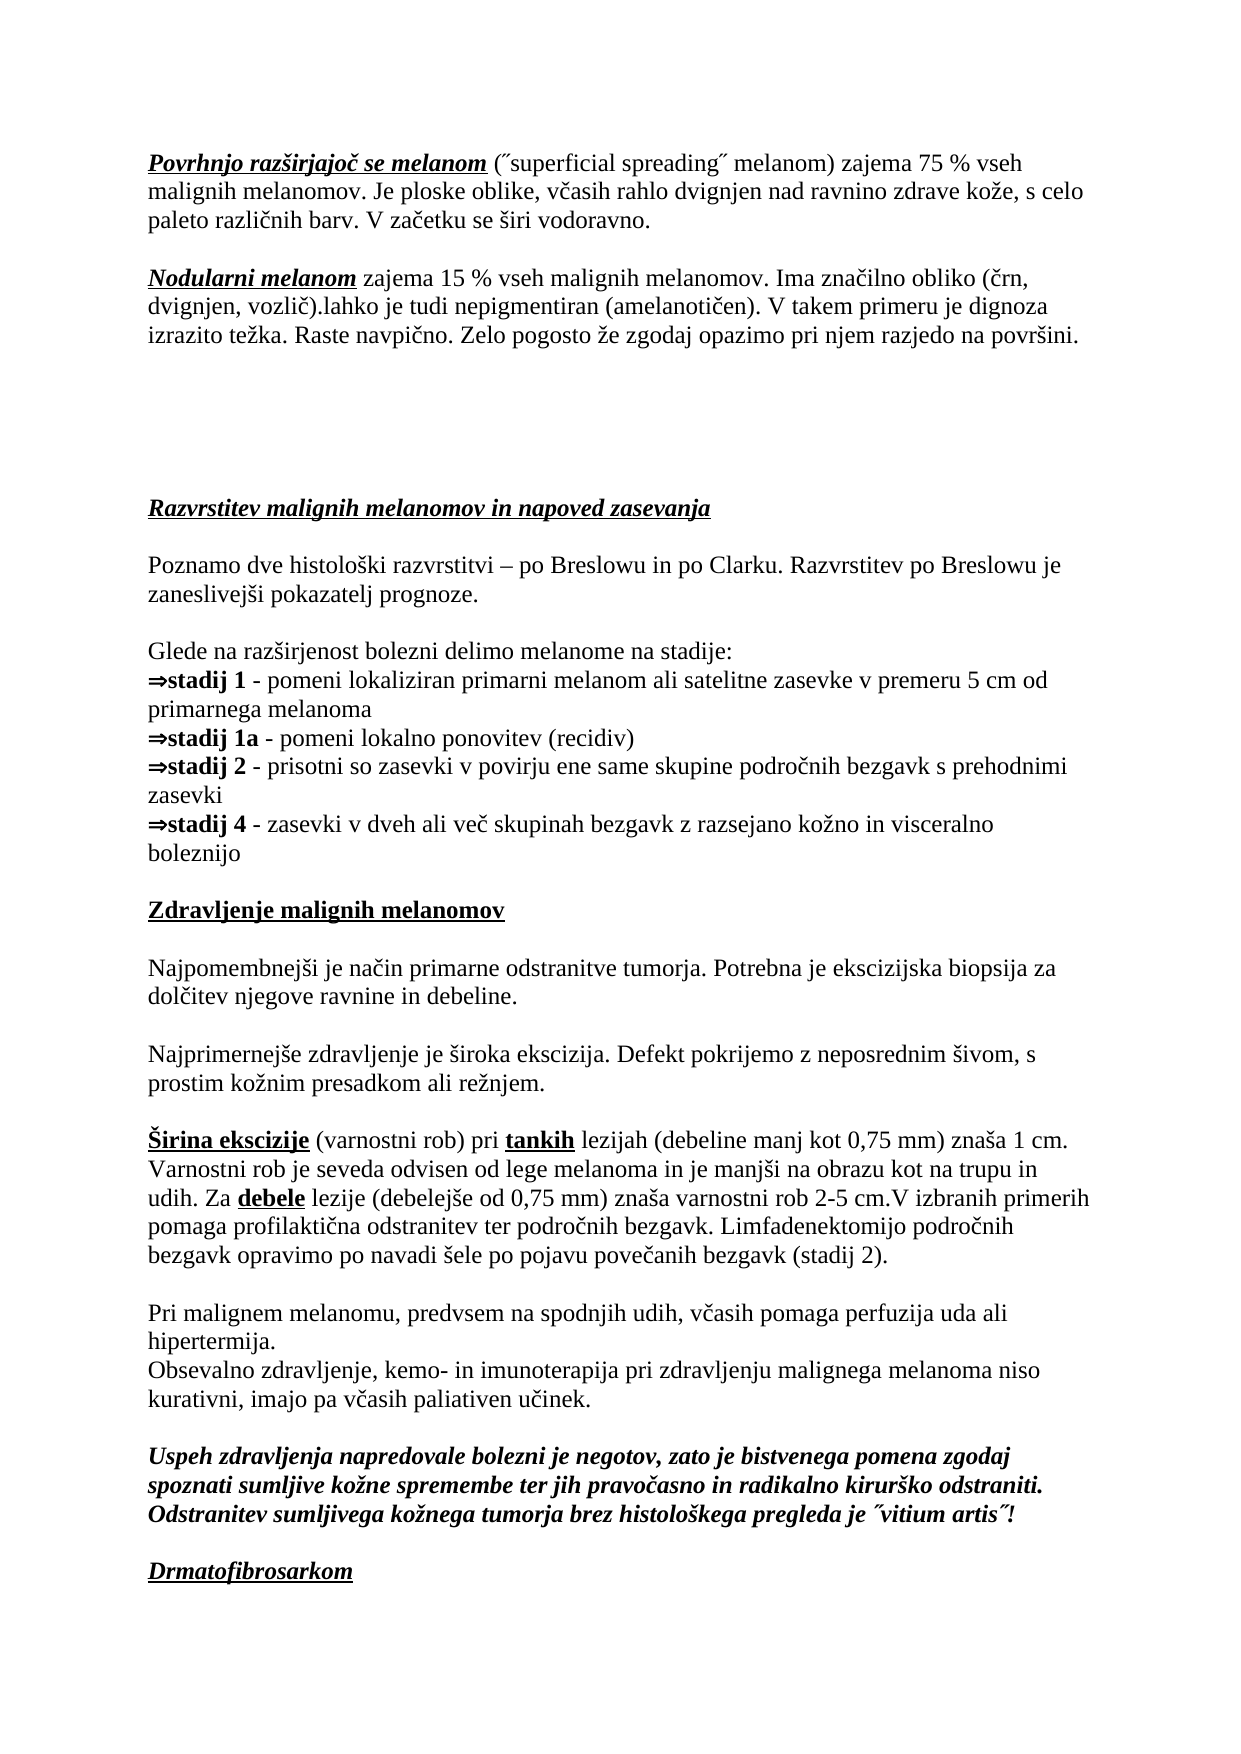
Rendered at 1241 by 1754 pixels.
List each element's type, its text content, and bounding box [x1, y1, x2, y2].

text stadij 1a - pomeni lokalno ponovitev (recidiv) [148, 723, 1093, 751]
text stadij 1 - pomeni lokaliziran primarni melanom ali satelitne zasevke v premeru 5 cm od primarnega melanoma [148, 665, 1093, 723]
text Poznamo dve histološki razvrstitvi – po Breslowu in po Clarku. Razvrstitev po Breslowu je zaneslivejši pokazatelj prognoze. [148, 550, 1093, 608]
text Širina ekscizije (varnostni rob) pri tankih lezijah (debeline manj kot 0,75 mm) znaša 1 cm. Varnostni rob je seveda odvisen od lege melanoma in je manjši na obrazu kot na trupu in udih. Za debele lezije (debelejše od 0,75 mm) znaša varnostni rob 2-5 cm.V izbranih primerih pomaga profilaktična odstranitev ter področnih bezgavk. Limfadenektomijo področnih bezgavk opravimo po navadi šele po pojavu povečanih bezgavk (stadij 2). [148, 1125, 1093, 1269]
subtitle Razvrstitev malignih melanomov in napoved zasevanja [148, 493, 1093, 521]
text Drmatofibrosarkom [148, 1556, 1093, 1585]
text Zdravljenje malignih melanomov [148, 895, 1093, 924]
text Obsevalno zdravljenje, kemo- in imunoterapija pri zdravljenju malignega melanoma niso kurativni, imajo pa včasih paliativen učinek. [148, 1355, 1093, 1413]
text Glede na razširjenost bolezni delimo melanome na stadije: [148, 636, 1093, 665]
text Pri malignem melanomu, predvsem na spodnjih udih, včasih pomaga perfuzija uda ali hipertermija. [148, 1298, 1093, 1355]
text Uspeh zdravljenja napredovale bolezni je negotov, zato je bistvenega pomena zgodaj spoznati sumljive kožne spremembe ter jih pravočasno in radikalno kirurško odstraniti. Odstranitev sumljivega kožnega tumorja brez histološkega pregleda je ˝vitium artis˝! [148, 1441, 1093, 1528]
text Povrhnjo razširjajoč se melanom (˝superficial spreading˝ melanom) zajema 75 % vseh malignih melanomov. Je ploske oblike, včasih rahlo dvignjen nad ravnino zdrave kože, s celo paleto različnih barv. V začetku se širi vodoravno. [148, 148, 1093, 234]
text stadij 4 - zasevki v dveh ali več skupinah bezgavk z razsejano kožno in visceralno boleznijo [148, 809, 1093, 866]
text Nodularni melanom zajema 15 % vseh malignih melanomov. Ima značilno obliko (črn, dvignjen, vozlič).lahko je tudi nepigmentiran (amelanotičen). V takem primeru je dignoza izrazito težka. Raste navpično. Zelo pogosto že zgodaj opazimo pri njem razjedo na površini. [148, 263, 1093, 349]
text Najpomembnejši je način primarne odstranitve tumorja. Potrebna je ekscizijska biopsija za dolčitev njegove ravnine in debeline. [148, 953, 1093, 1010]
text stadij 2 - prisotni so zasevki v povirju ene same skupine področnih bezgavk s prehodnimi zasevki [148, 751, 1093, 809]
text Najprimernejše zdravljenje je široka ekscizija. Defekt pokrijemo z neposrednim šivom, s prostim kožnim presadkom ali režnjem. [148, 1039, 1093, 1096]
